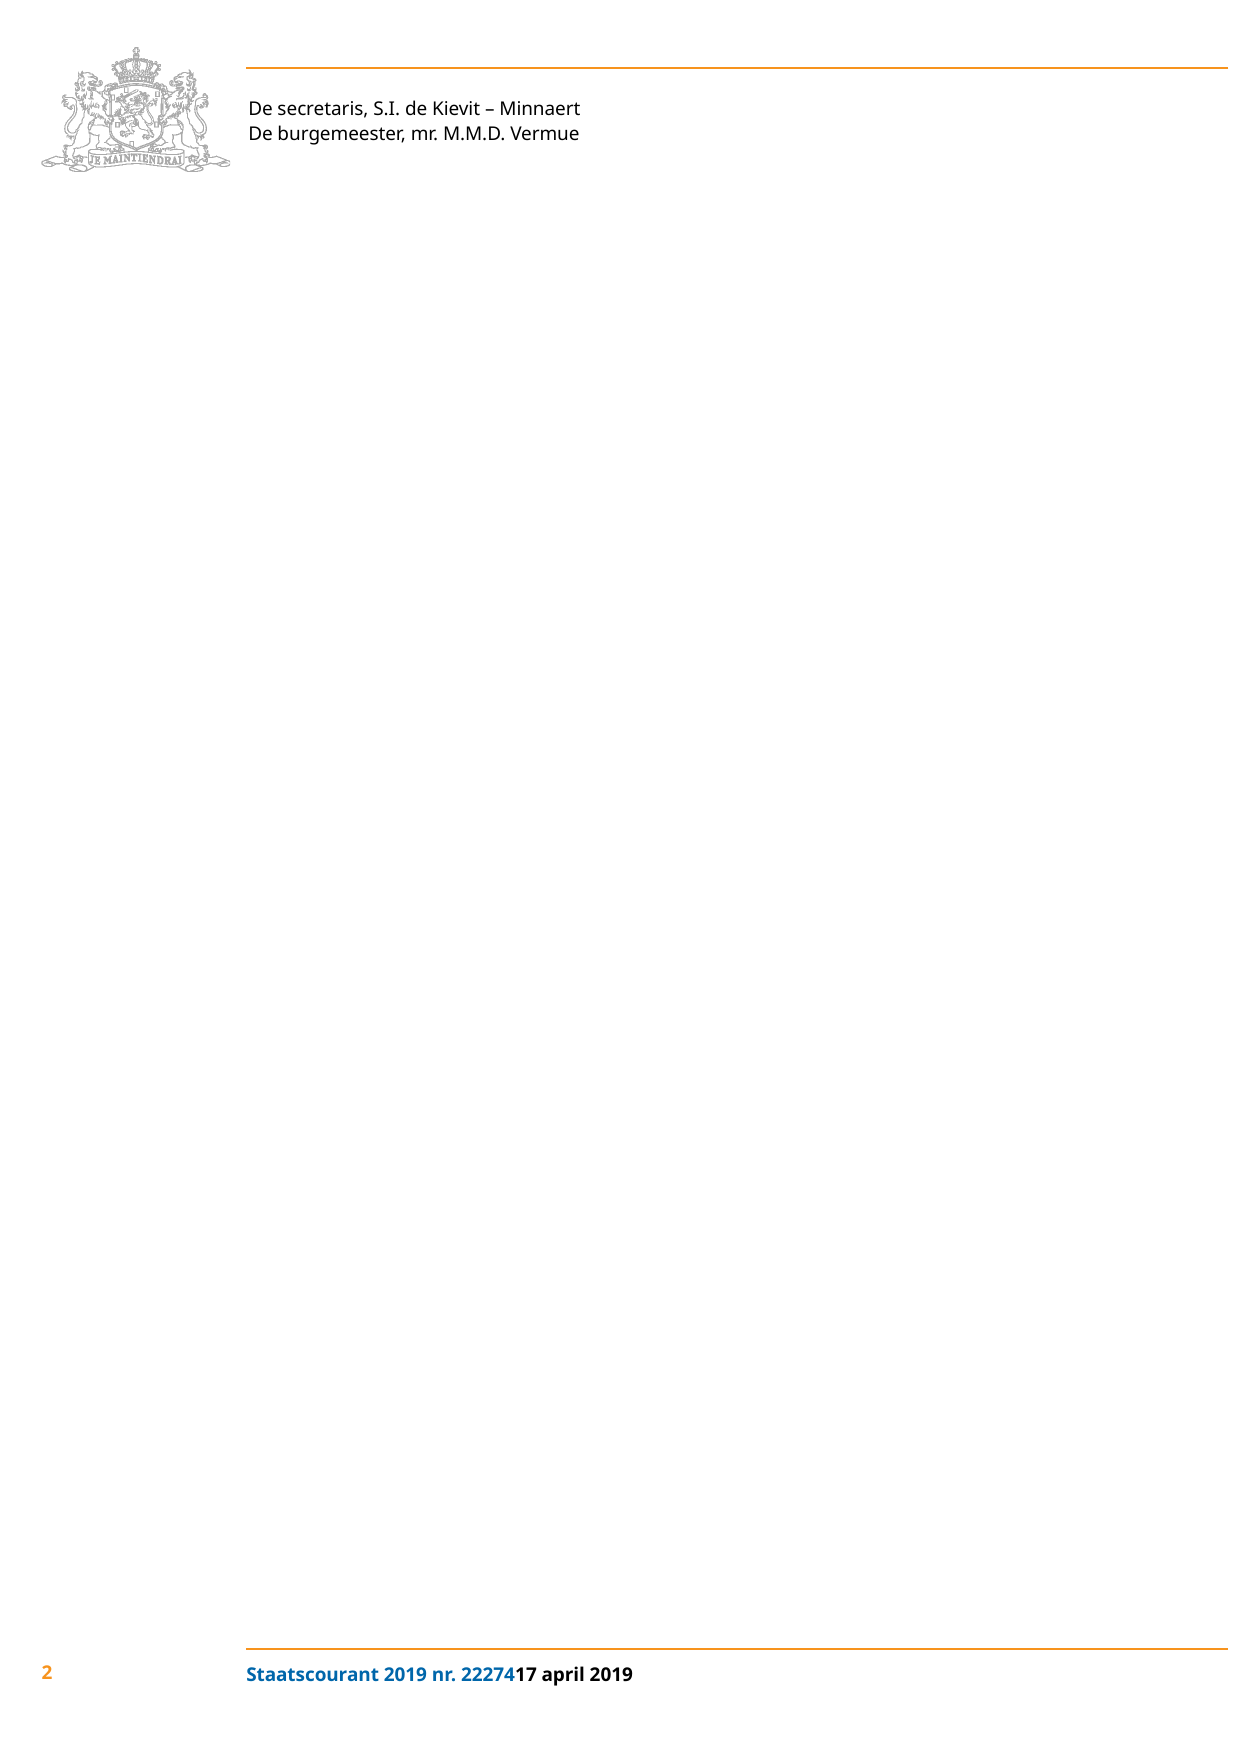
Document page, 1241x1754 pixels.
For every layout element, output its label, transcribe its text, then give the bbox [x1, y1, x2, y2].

text De secretaris, S.I. de Kievit – Minnaert [248, 95, 1152, 121]
picture [41, 47, 231, 172]
text De burgemeester, mr. M.M.D. Vermue [248, 121, 1152, 146]
